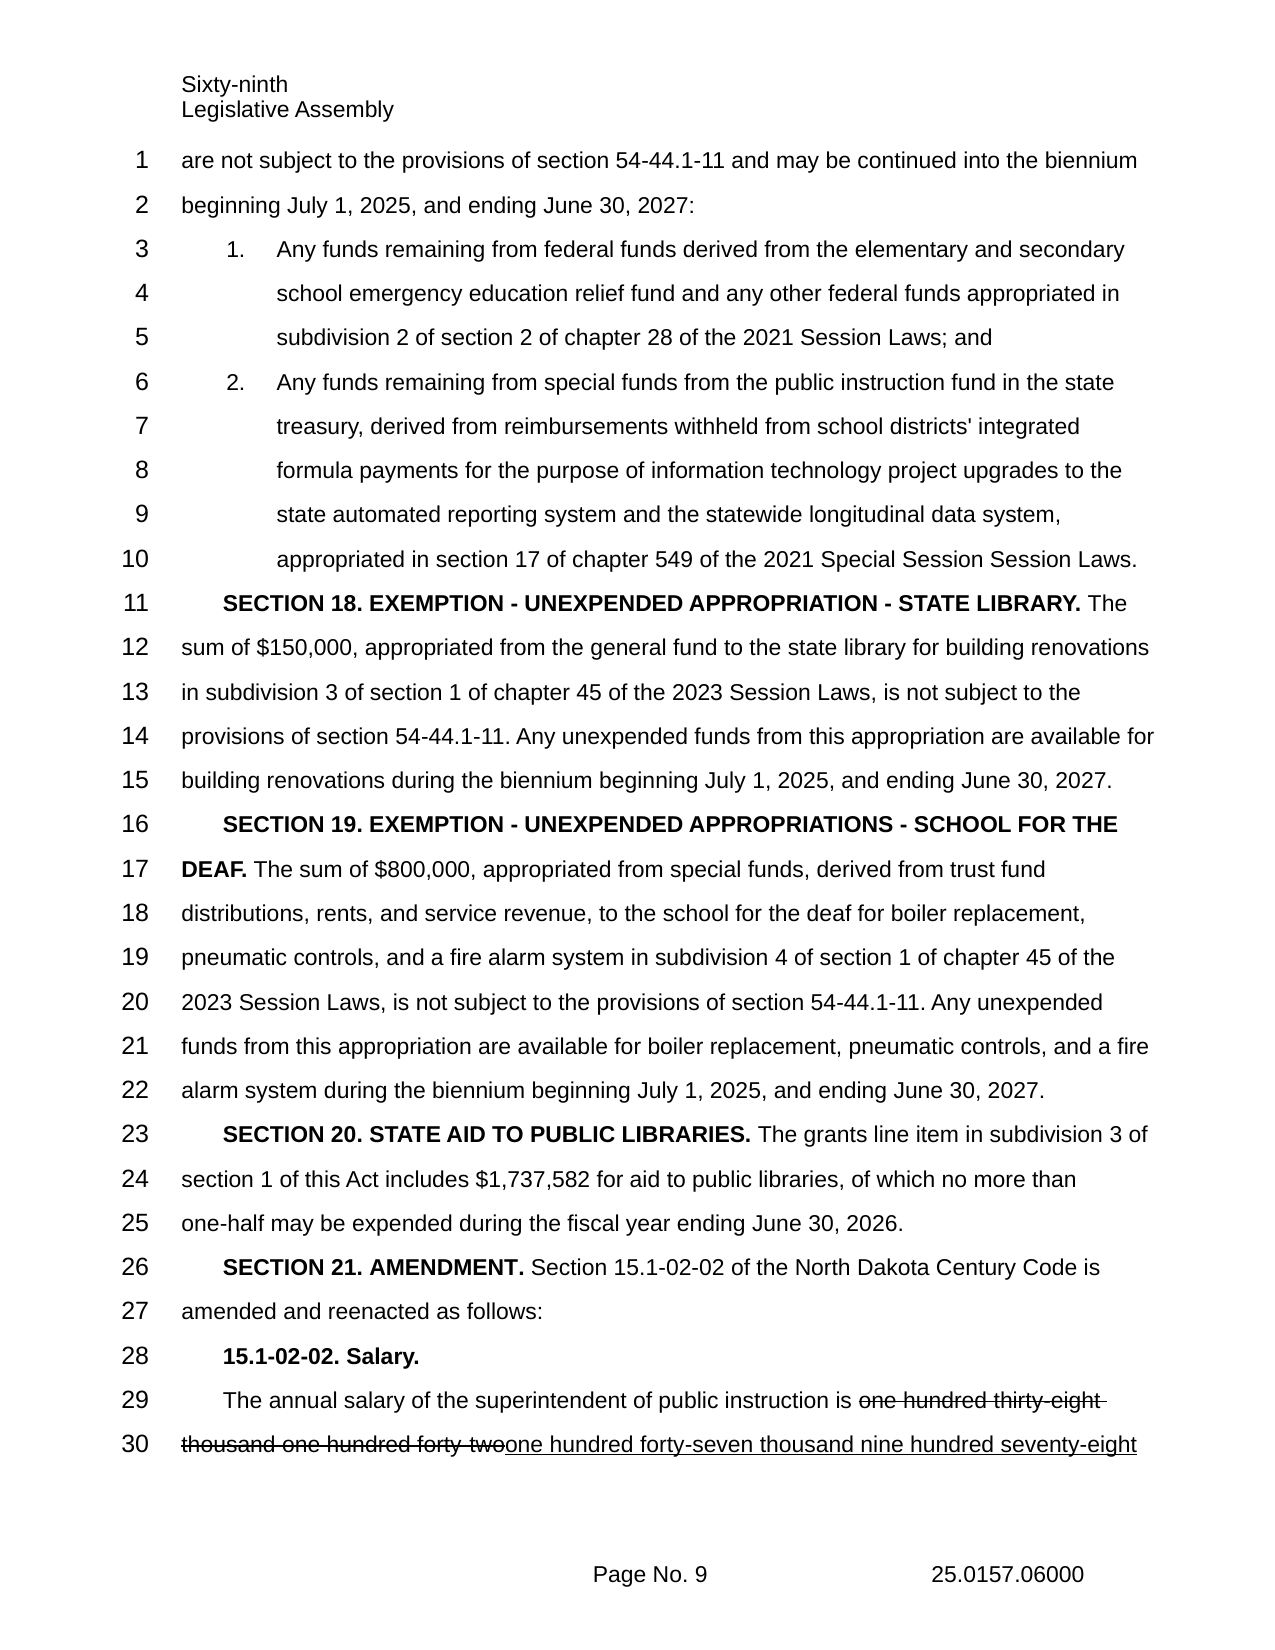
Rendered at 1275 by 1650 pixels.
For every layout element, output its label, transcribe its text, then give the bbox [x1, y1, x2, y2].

text 2. Any funds remaining from special funds from the public instruction fund in the state treasury, derived from reimbursements withheld from school districts' integrated formula payments for the purpose of information technology project upgrades to the state automated reporting system and the statewide longitudinal data system, appropriated in section 17 of chapter 549 of the 2021 Special Session Session Laws. [181, 355, 1154, 576]
text SECTION 18. EXEMPTION - UNEXPENDED APPROPRIATION - STATE LIBRARY. The sum of $150,000, appropriated from the general fund to the state library for building renovations in subdivision 3 of section 1 of chapter 45 of the 2023 Session Laws, is not subject to the provisions of section 54‑44.1‑11. Any unexpended funds from this appropriation are available for building renovations during the biennium beginning July 1, 2025, and ending June 30, 2027. [181, 576, 1154, 797]
text 1. Any funds remaining from federal funds derived from the elementary and secondary school emergency education relief fund and any other federal funds appropriated in subdivision 2 of section 2 of chapter 28 of the 2021 Session Laws; and [181, 222, 1154, 355]
text SECTION 19. EXEMPTION - UNEXPENDED APPROPRIATIONS - SCHOOL FOR THE DEAF. The sum of $800,000, appropriated from special funds, derived from trust fund distributions, rents, and service revenue, to the school for the deaf for boiler replacement, pneumatic controls, and a fire alarm system in subdivision 4 of section 1 of chapter 45 of the 2023 Session Laws, is not subject to the provisions of section 54‑44.1‑11. Any unexpended funds from this appropriation are available for boiler replacement, pneumatic controls, and a fire alarm system during the biennium beginning July 1, 2025, and ending June 30, 2027. [181, 797, 1154, 1107]
text SECTION 21. AMENDMENT. Section 15.1‑02‑02 of the North Dakota Century Code is amended and reenacted as follows: [181, 1240, 1154, 1329]
text SECTION 20. STATE AID TO PUBLIC LIBRARIES. The grants line item in subdivision 3 of section 1 of this Act includes $1,737,582 for aid to public libraries, of which no more than one‑half may be expended during the fiscal year ending June 30, 2026. [181, 1107, 1154, 1240]
subtitle 15.1‑02‑02. Salary. [181, 1329, 1154, 1373]
text The annual salary of the superintendent of public instruction is one hundred thirty‑eight thousand one hundred forty‑twoone hundred forty‑seven thousand nine hundred seventy‑eight [181, 1373, 1154, 1461]
text are not subject to the provisions of section 54‑44.1‑11 and may be continued into the biennium beginning July 1, 2025, and ending June 30, 2027: [181, 133, 1154, 222]
